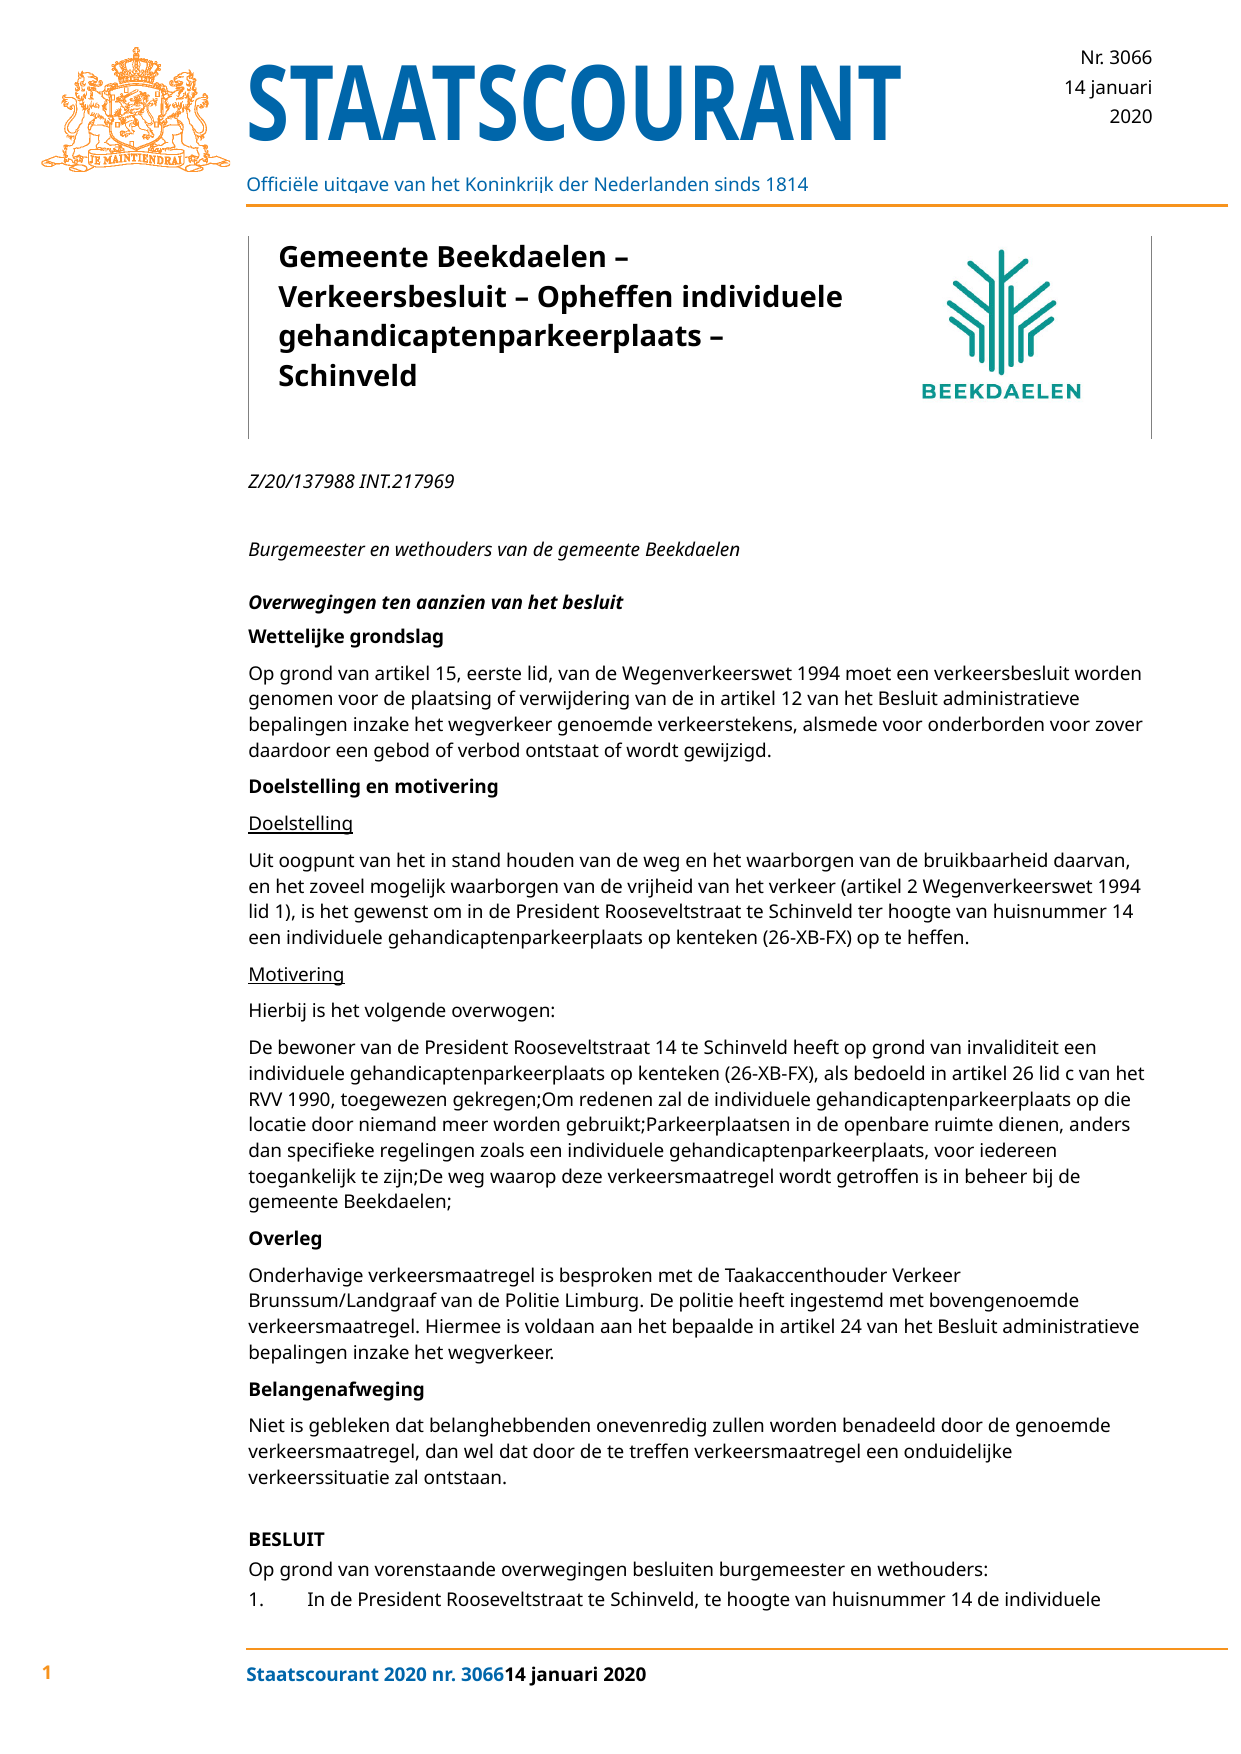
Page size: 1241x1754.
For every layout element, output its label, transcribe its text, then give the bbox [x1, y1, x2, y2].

text Doelstelling en motivering [248, 774, 1152, 799]
table_header [850, 414, 1151, 439]
text Motivering [248, 961, 1152, 987]
text Wettelijke grondslag [248, 623, 1152, 649]
picture [41, 47, 231, 172]
text BESLUIT [248, 1527, 1152, 1552]
text De bewoner van de President Rooseveltstraat 14 te Schinveld heeft op grond van invaliditeit een individuele gehandicaptenparkeerplaats op kenteken (26-XB-FX), als bedoeld in artikel 26 lid c van het RVV 1990, toegewezen gekregen;Om redenen zal de individuele gehandicaptenparkeerplaats op die locatie door niemand meer worden gebruikt;Parkeerplaatsen in de openbare ruimte dienen, anders dan specifieke regelingen zoals een individuele gehandicaptenparkeerplaats, voor iedereen toegankelijk te zijn;De weg waarop deze verkeersmaatregel wordt getroffen is in beheer bij de gemeente Beekdaelen; [248, 1034, 1152, 1214]
text Hierbij is het volgende overwogen: [248, 998, 1152, 1023]
text Z/20/137988 INT.217969 [248, 469, 1152, 494]
table_header Gemeente Beekdaelen – Verkeersbesluit – Opheffen individuele gehandicaptenparkeerplaats – Schinveld [249, 236, 850, 439]
text Overwegingen ten aanzien van het besluit [248, 589, 1152, 615]
text Uit oogpunt van het in stand houden van de weg en het waarborgen van de bruikbaarheid daarvan, en het zoveel mogelijk waarborgen van de vrijheid van het verkeer (artikel 2 Wegenverkeerswet 1994 lid 1), is het gewenst om in de President Rooseveltstraat te Schinveld ter hoogte van huisnummer 14 een individuele gehandicaptenparkeerplaats op kenteken (26-XB-FX) op te heffen. [248, 847, 1152, 950]
text Burgemeester en wethouders van de gemeente Beekdaelen [248, 536, 1152, 562]
text Op grond van vorenstaande overwegingen besluiten burgemeester en wethouders: [248, 1556, 1152, 1582]
text Niet is gebleken dat belanghebbenden onevenredig zullen worden benadeeld door de genoemde verkeersmaatregel, dan wel dat door de te treffen verkeersmaatregel een onduidelijke verkeerssituatie zal ontstaan. [248, 1412, 1152, 1490]
text Overleg [248, 1225, 1152, 1251]
text Doelstelling [248, 810, 1152, 836]
table_header [1090, 236, 1151, 413]
text Op grond van artikel 15, eerste lid, van de Wegenverkeerswet 1994 moet een verkeersbesluit worden genomen voor de plaatsing of verwijdering van de in artikel 12 van het Besluit administratieve bepalingen inzake het wegverkeer genoemde verkeerstekens, alsmede voor onderborden voor zover daardoor een gebod of verbod ontstaat of wordt gewijzigd. [248, 660, 1152, 763]
table_header [850, 236, 912, 413]
text Onderhavige verkeersmaatregel is besproken met de Taakaccenthouder Verkeer Brunssum/Landgraaf van de Politie Limburg. De politie heeft ingestemd met bovengenoemde verkeersmaatregel. Hiermee is voldaan aan het bepaalde in artikel 24 van het Besluit administratieve bepalingen inzake het wegverkeer. [248, 1262, 1152, 1365]
list In de President Rooseveltstraat te Schinveld, te hoogte van huisnummer 14 de individuele [248, 1586, 1152, 1612]
picture [912, 236, 1090, 414]
text Belangenafweging [248, 1376, 1152, 1402]
